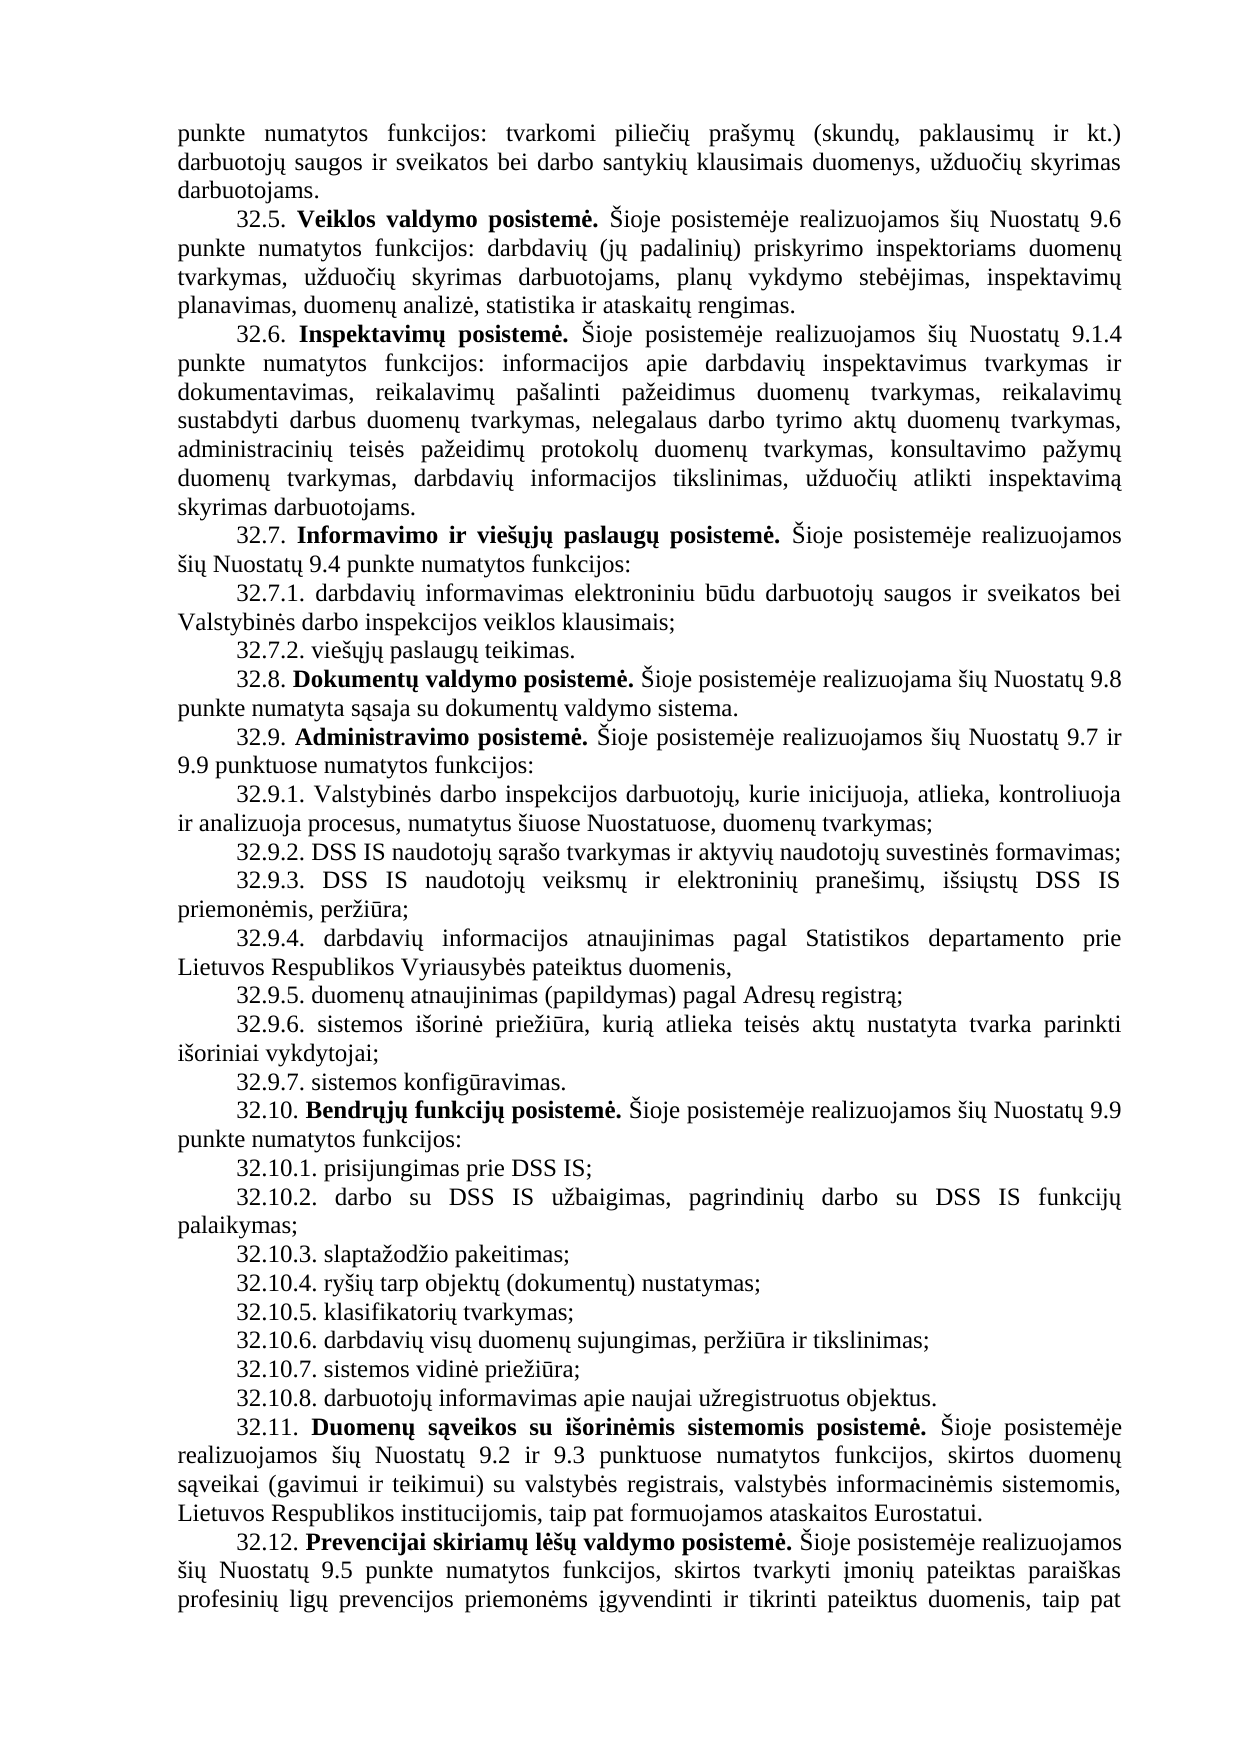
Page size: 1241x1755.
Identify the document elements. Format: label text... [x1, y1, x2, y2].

text 32.9.4. darbdavių informacijos atnaujinimas pagal Statistikos departamento prie Lietuvos Respublikos Vyriausybės pateiktus duomenis, [177, 923, 1122, 981]
text 32.10.2. darbo su DSS IS užbaigimas, pagrindinių darbo su DSS IS funkcijų palaikymas; [177, 1182, 1122, 1239]
text 32.11. Duomenų sąveikos su išorinėmis sistemomis posistemė. Šioje posistemėje realizuojamos šių Nuostatų 9.2 ir 9.3 punktuose numatytos funkcijos, skirtos duomenų sąveikai (gavimui ir teikimui) su valstybės registrais, valstybės informacinėmis sistemomis, Lietuvos Respublikos institucijomis, taip pat formuojamos ataskaitos Eurostatui. [177, 1412, 1122, 1527]
text 32.8. Dokumentų valdymo posistemė. Šioje posistemėje realizuojama šių Nuostatų 9.8 punkte numatyta sąsaja su dokumentų valdymo sistema. [177, 664, 1122, 722]
text 32.6. Inspektavimų posistemė. Šioje posistemėje realizuojamos šių Nuostatų 9.1.4 punkte numatytos funkcijos: informacijos apie darbdavių inspektavimus tvarkymas ir dokumentavimas, reikalavimų pašalinti pažeidimus duomenų tvarkymas, reikalavimų sustabdyti darbus duomenų tvarkymas, nelegalaus darbo tyrimo aktų duomenų tvarkymas, administracinių teisės pažeidimų protokolų duomenų tvarkymas, konsultavimo pažymų duomenų tvarkymas, darbdavių informacijos tikslinimas, užduočių atlikti inspektavimą skyrimas darbuotojams. [177, 319, 1122, 521]
text 32.9.1. Valstybinės darbo inspekcijos darbuotojų, kurie inicijuoja, atlieka, kontroliuoja ir analizuoja procesus, numatytus šiuose Nuostatuose, duomenų tvarkymas; [177, 779, 1122, 837]
text 32.7.1. darbdavių informavimas elektroniniu būdu darbuotojų saugos ir sveikatos bei Valstybinės darbo inspekcijos veiklos klausimais; [177, 578, 1122, 636]
text 32.9.5. duomenų atnaujinimas (papildymas) pagal Adresų registrą; [177, 981, 1122, 1009]
text 32.9. Administravimo posistemė. Šioje posistemėje realizuojamos šių Nuostatų 9.7 ir 9.9 punktuose numatytos funkcijos: [177, 722, 1122, 779]
text 32.10.6. darbdavių visų duomenų sujungimas, peržiūra ir tikslinimas; [177, 1326, 1122, 1354]
text 32.9.7. sistemos konfigūravimas. [177, 1067, 1122, 1096]
text 32.7.2. viešųjų paslaugų teikimas. [177, 636, 1122, 664]
text 32.7. Informavimo ir viešųjų paslaugų posistemė. Šioje posistemėje realizuojamos šių Nuostatų 9.4 punkte numatytos funkcijos: [177, 521, 1122, 578]
text 32.10.8. darbuotojų informavimas apie naujai užregistruotus objektus. [177, 1383, 1122, 1412]
text 32.10. Bendrųjų funkcijų posistemė. Šioje posistemėje realizuojamos šių Nuostatų 9.9 punkte numatytos funkcijos: [177, 1096, 1122, 1153]
text 32.10.5. klasifikatorių tvarkymas; [177, 1297, 1122, 1326]
text 32.10.3. slaptažodžio pakeitimas; [177, 1239, 1122, 1268]
text 32.10.1. prisijungimas prie DSS IS; [177, 1153, 1122, 1182]
text punkte numatytos funkcijos: tvarkomi piliečių prašymų (skundų, paklausimų ir kt.) darbuotojų saugos ir sveikatos bei darbo santykių klausimais duomenys, užduočių skyrimas darbuotojams. [177, 118, 1122, 204]
text 32.10.7. sistemos vidinė priežiūra; [177, 1354, 1122, 1383]
text 32.10.4. ryšių tarp objektų (dokumentų) nustatymas; [177, 1268, 1122, 1297]
text 32.9.2. DSS IS naudotojų sąrašo tvarkymas ir aktyvių naudotojų suvestinės formavimas; [177, 837, 1122, 866]
text 32.12. Prevencijai skiriamų lėšų valdymo posistemė. Šioje posistemėje realizuojamos šių Nuostatų 9.5 punkte numatytos funkcijos, skirtos tvarkyti įmonių pateiktas paraiškas profesinių ligų prevencijos priemonėms įgyvendinti ir tikrinti pateiktus duomenis, taip pat [177, 1527, 1122, 1613]
text 32.9.6. sistemos išorinė priežiūra, kurią atlieka teisės aktų nustatyta tvarka parinkti išoriniai vykdytojai; [177, 1009, 1122, 1067]
text 32.5. Veiklos valdymo posistemė. Šioje posistemėje realizuojamos šių Nuostatų 9.6 punkte numatytos funkcijos: darbdavių (jų padalinių) priskyrimo inspektoriams duomenų tvarkymas, užduočių skyrimas darbuotojams, planų vykdymo stebėjimas, inspektavimų planavimas, duomenų analizė, statistika ir ataskaitų rengimas. [177, 204, 1122, 319]
text 32.9.3. DSS IS naudotojų veiksmų ir elektroninių pranešimų, išsiųstų DSS IS priemonėmis, peržiūra; [177, 866, 1122, 923]
